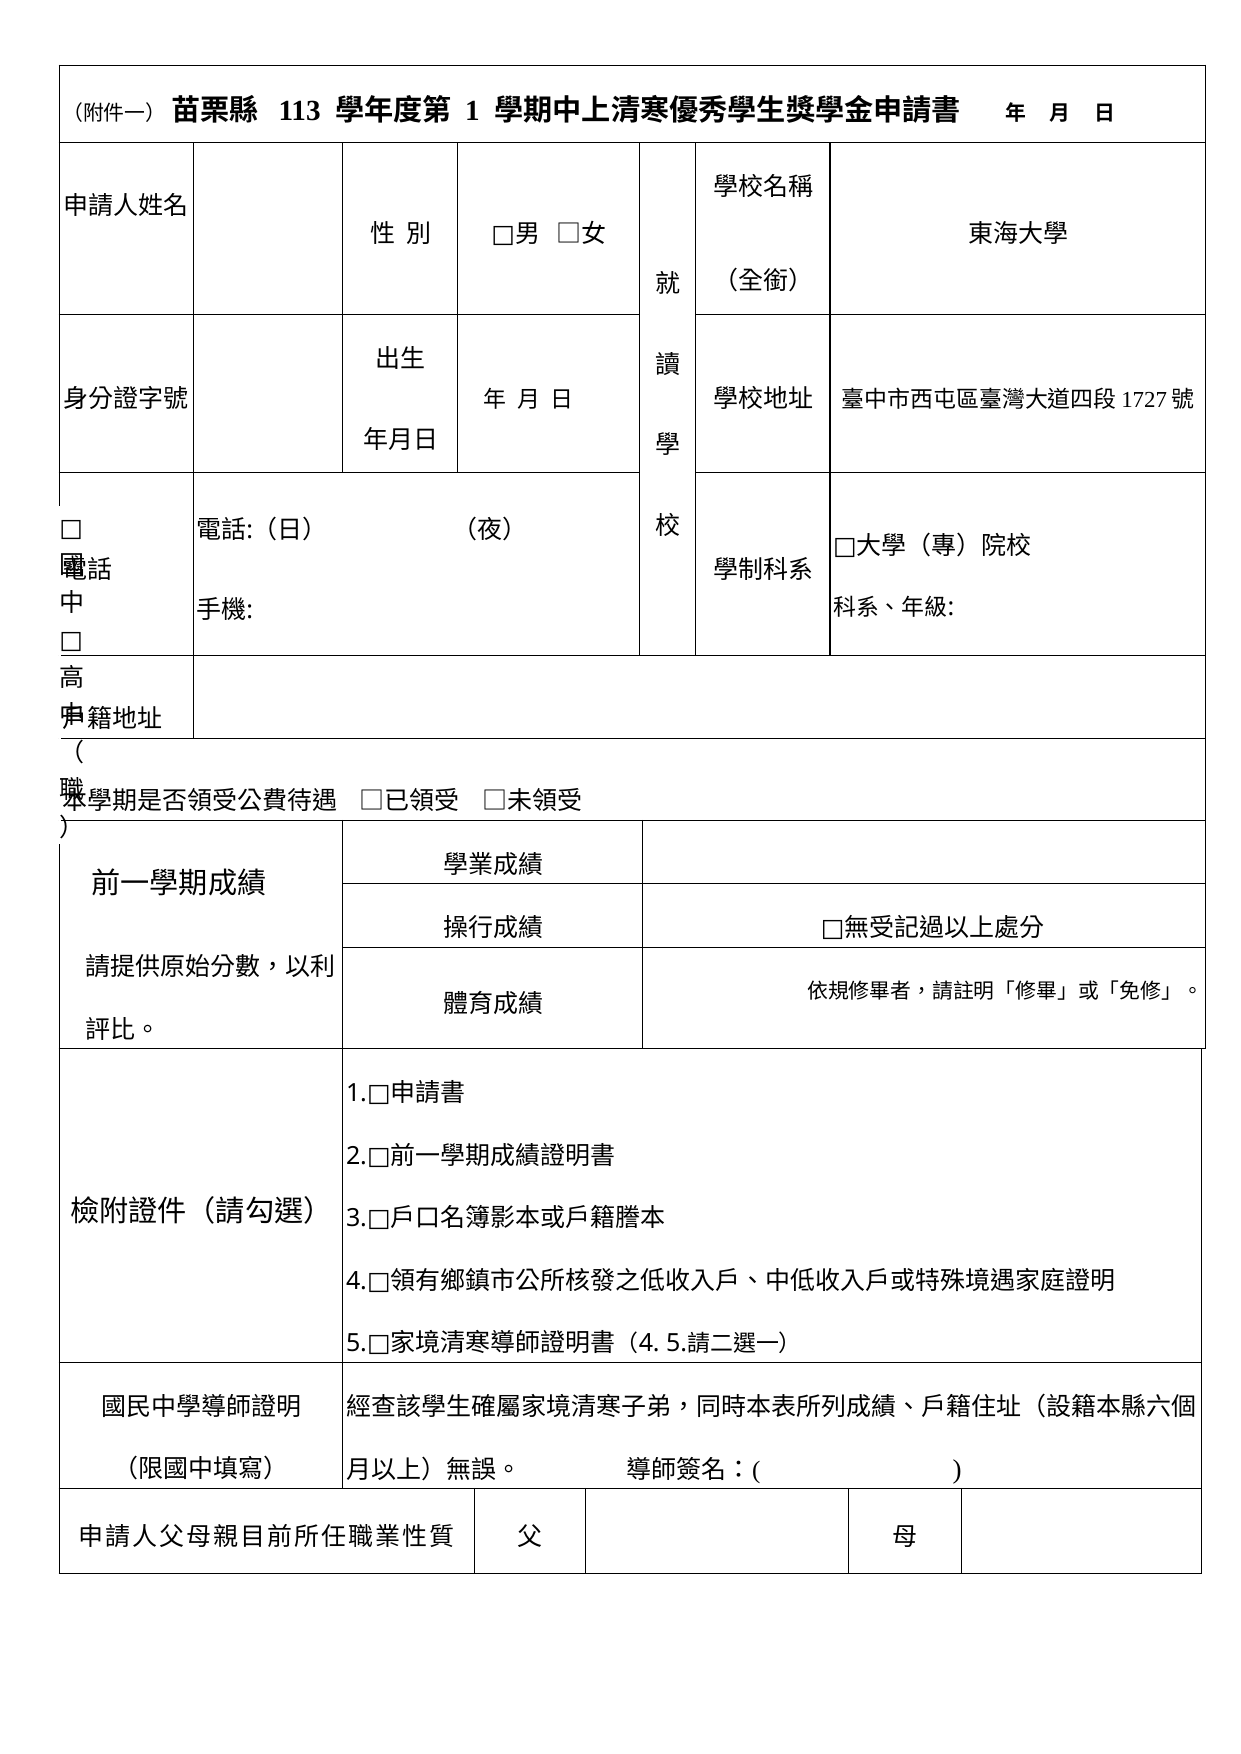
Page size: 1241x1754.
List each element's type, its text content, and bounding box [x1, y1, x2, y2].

table_cell □無受記過以上處分 [643, 884, 1205, 947]
table_cell [1202, 1488, 1206, 1573]
table_cell 學制科系 [696, 473, 829, 655]
table_cell [1202, 1362, 1206, 1488]
table_cell 臺中市西屯區臺灣大道四段1727號 [831, 315, 1205, 472]
table_cell 學業成績 [343, 821, 642, 883]
table_cell □男 □女 [458, 143, 639, 314]
table_cell 學校名稱 （全銜） [696, 143, 829, 314]
table_cell [194, 656, 1205, 737]
table_cell 操行成績 [343, 884, 642, 947]
table_cell 身分證字號 [60, 315, 193, 472]
table_cell [962, 1489, 1201, 1573]
table_cell [586, 1489, 848, 1573]
table_cell 依規修畢者，請註明「修畢」或「免修」。 [643, 948, 1205, 1048]
table_cell 父 [475, 1489, 585, 1573]
table_cell 電話 [60, 473, 193, 655]
table_cell [194, 315, 342, 472]
table_cell 年 月 日 [458, 315, 639, 472]
table_cell 申請人姓名 [60, 143, 193, 314]
table_cell 電話:（日） （夜） 手機: [194, 473, 639, 655]
table_cell 出生 年月日 [343, 315, 457, 472]
table_cell 戶籍地址 [61, 656, 193, 737]
table_cell 檢附證件（請勾選） [60, 1049, 342, 1362]
table_cell 1.□申請書 2.□前一學期成績證明書 3.□戶口名簿影本或戶籍謄本 4.□領有鄉鎮市公所核發之低收入戶、中低收入戶或特殊境遇家庭證明 5.□家境清寒導師證明書（4. 5.請二選一） [343, 1049, 1201, 1362]
table_cell □大學（專）院校 科系、年級: [831, 473, 1205, 655]
table_cell 國民中學導師證明 （限國中填寫） [60, 1363, 342, 1488]
table_header （附件一） 苗栗縣 113 學年度第 1 學期中上清寒優秀學生獎學金申請書 年 月 日 [60, 66, 1205, 142]
table_cell 就 讀 學 校 [640, 143, 695, 655]
table_cell 本學期是否領受公費待遇 □已領受 □未領受 [61, 739, 1205, 820]
table_cell 體育成績 [343, 948, 642, 1048]
table_cell 經查該學生確屬家境清寒子弟，同時本表所列成績、戶籍住址（設籍本縣六個月以上）無誤。 導師簽名：( ) [343, 1363, 1201, 1488]
table_cell 東海大學 [831, 143, 1205, 314]
table_cell 申請人父母親目前所任職業性質 [60, 1489, 474, 1573]
table_cell 學校地址 [696, 315, 829, 472]
table_cell [643, 821, 1205, 883]
table_cell 母 [849, 1489, 961, 1573]
table_cell 前一學期成績 請提供原始分數，以利 評比。 [60, 821, 342, 1048]
table_cell [1202, 1049, 1206, 1362]
table_cell [194, 143, 342, 314]
table_cell 性 別 [343, 143, 457, 314]
